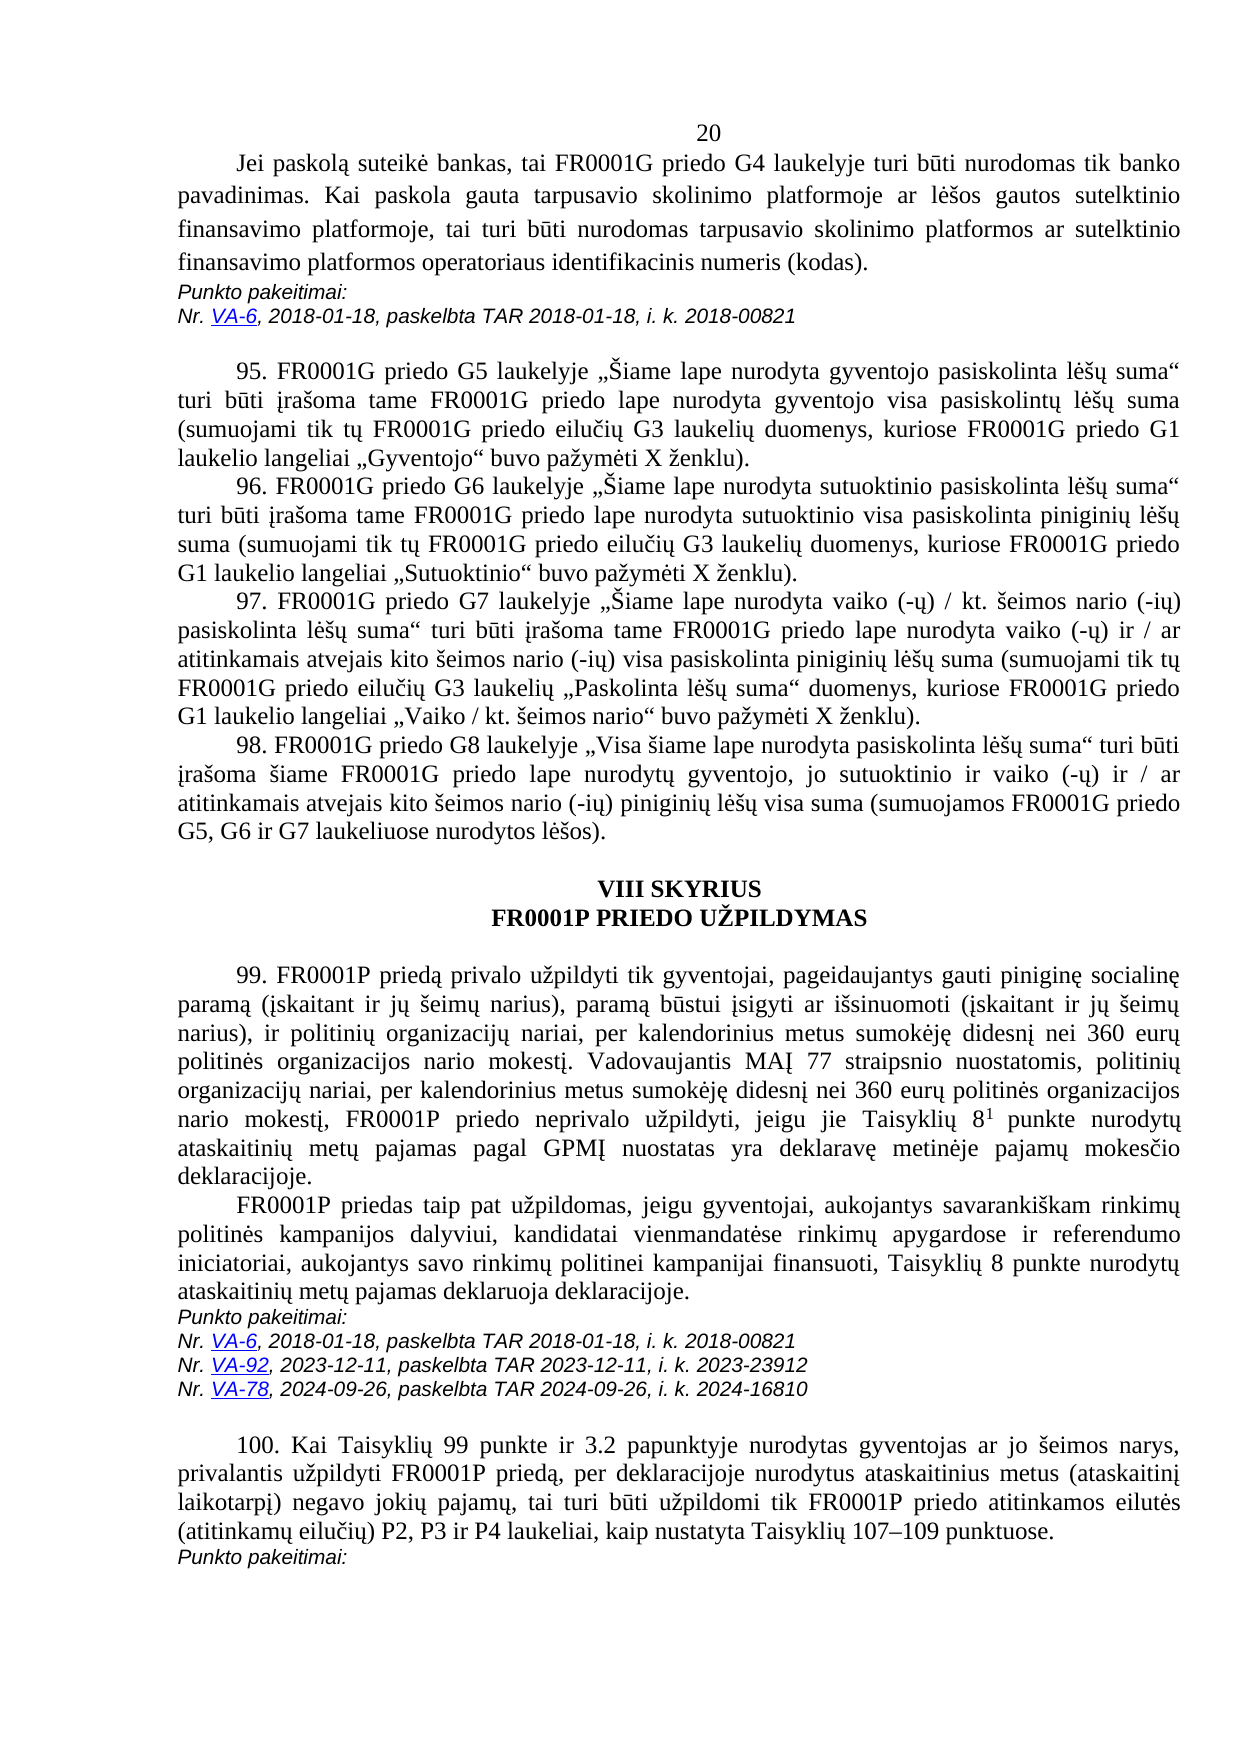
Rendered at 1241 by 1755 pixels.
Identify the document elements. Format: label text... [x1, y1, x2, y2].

text Nr. VA-92, 2023-12-11, paskelbta TAR 2023-12-11, i. k. 2023-23912 [177, 1353, 1181, 1377]
text VIII SKYRIUS [177, 874, 1181, 903]
text 99. FR0001P priedą privalo užpildyti tik gyventojai, pageidaujantys gauti piniginę socialinę paramą (įskaitant ir jų šeimų narius), paramą būstui įsigyti ar išsinuomoti (įskaitant ir jų šeimų narius), ir politinių organizacijų nariai, per kalendorinius metus sumokėję didesnį nei 360 eurų politinės organizacijos nario mokestį. Vadovaujantis MAĮ 77 straipsnio nuostatomis, politinių organizacijų nariai, per kalendorinius metus sumokėję didesnį nei 360 eurų politinės organizacijos nario mokestį, FR0001P priedo neprivalo užpildyti, jeigu jie Taisyklių 81 punkte nurodytų ataskaitinių metų pajamas pagal GPMĮ nuostatas yra deklaravę metinėje pajamų mokesčio deklaracijoje. [177, 960, 1181, 1190]
text 97. FR0001G priedo G7 laukelyje „Šiame lape nurodyta vaiko (-ų) / kt. šeimos nario (-ių) pasiskolinta lėšų suma“ turi būti įrašoma tame FR0001G priedo lape nurodyta vaiko (-ų) ir / ar atitinkamais atvejais kito šeimos nario (-ių) visa pasiskolinta piniginių lėšų suma (sumuojami tik tų FR0001G priedo eilučių G3 laukelių „Paskolinta lėšų suma“ duomenys, kuriose FR0001G priedo G1 laukelio langeliai „Vaiko / kt. šeimos nario“ buvo pažymėti X ženklu). [177, 586, 1181, 730]
text FR0001P priedas taip pat užpildomas, jeigu gyventojai, aukojantys savarankiškam rinkimų politinės kampanijos dalyviui, kandidatai vienmandatėse rinkimų apygardose ir referendumo iniciatoriai, aukojantys savo rinkimų politinei kampanijai finansuoti, Taisyklių 8 punkte nurodytų ataskaitinių metų pajamas deklaruoja deklaracijoje. [177, 1190, 1181, 1305]
text Nr. VA-78, 2024-09-26, paskelbta TAR 2024-09-26, i. k. 2024-16810 [177, 1377, 1181, 1401]
text Nr. VA-6, 2018-01-18, paskelbta TAR 2018-01-18, i. k. 2018-00821 [177, 304, 1181, 328]
text Nr. VA-6, 2018-01-18, paskelbta TAR 2018-01-18, i. k. 2018-00821 [177, 1329, 1181, 1353]
text 96. FR0001G priedo G6 laukelyje „Šiame lape nurodyta sutuoktinio pasiskolinta lėšų suma“ turi būti įrašoma tame FR0001G priedo lape nurodyta sutuoktinio visa pasiskolinta piniginių lėšų suma (sumuojami tik tų FR0001G priedo eilučių G3 laukelių duomenys, kuriose FR0001G priedo G1 laukelio langeliai „Sutuoktinio“ buvo pažymėti X ženklu). [177, 471, 1181, 586]
text Jei paskolą suteikė bankas, tai FR0001G priedo G4 laukelyje turi būti nurodomas tik banko pavadinimas. Kai paskola gauta tarpusavio skolinimo platformoje ar lėšos gautos sutelktinio finansavimo platformoje, tai turi būti nurodomas tarpusavio skolinimo platformos ar sutelktinio finansavimo platformos operatoriaus identifikacinis numeris (kodas). [177, 148, 1181, 275]
text Punkto pakeitimai: [177, 1545, 1181, 1569]
text 98. FR0001G priedo G8 laukelyje „Visa šiame lape nurodyta pasiskolinta lėšų suma“ turi būti įrašoma šiame FR0001G priedo lape nurodytų gyventojo, jo sutuoktinio ir vaiko (-ų) ir / ar atitinkamais atvejais kito šeimos nario (-ių) piniginių lėšų visa suma (sumuojamos FR0001G priedo G5, G6 ir G7 laukeliuose nurodytos lėšos). [177, 730, 1181, 845]
text FR0001P PRIEDO UŽPILDYMAS [177, 903, 1181, 931]
text Punkto pakeitimai: [177, 1305, 1181, 1329]
text 100. Kai Taisyklių 99 punkte ir 3.2 papunktyje nurodytas gyventojas ar jo šeimos narys, privalantis užpildyti FR0001P priedą, per deklaracijoje nurodytus ataskaitinius metus (ataskaitinį laikotarpį) negavo jokių pajamų, tai turi būti užpildomi tik FR0001P priedo atitinkamos eilutės (atitinkamų eilučių) P2, P3 ir P4 laukeliai, kaip nustatyta Taisyklių 107–109 punktuose. [177, 1430, 1181, 1545]
text 95. FR0001G priedo G5 laukelyje „Šiame lape nurodyta gyventojo pasiskolinta lėšų suma“ turi būti įrašoma tame FR0001G priedo lape nurodyta gyventojo visa pasiskolintų lėšų suma (sumuojami tik tų FR0001G priedo eilučių G3 laukelių duomenys, kuriose FR0001G priedo G1 laukelio langeliai „Gyventojo“ buvo pažymėti X ženklu). [177, 356, 1181, 471]
text Punkto pakeitimai: [177, 280, 1181, 304]
